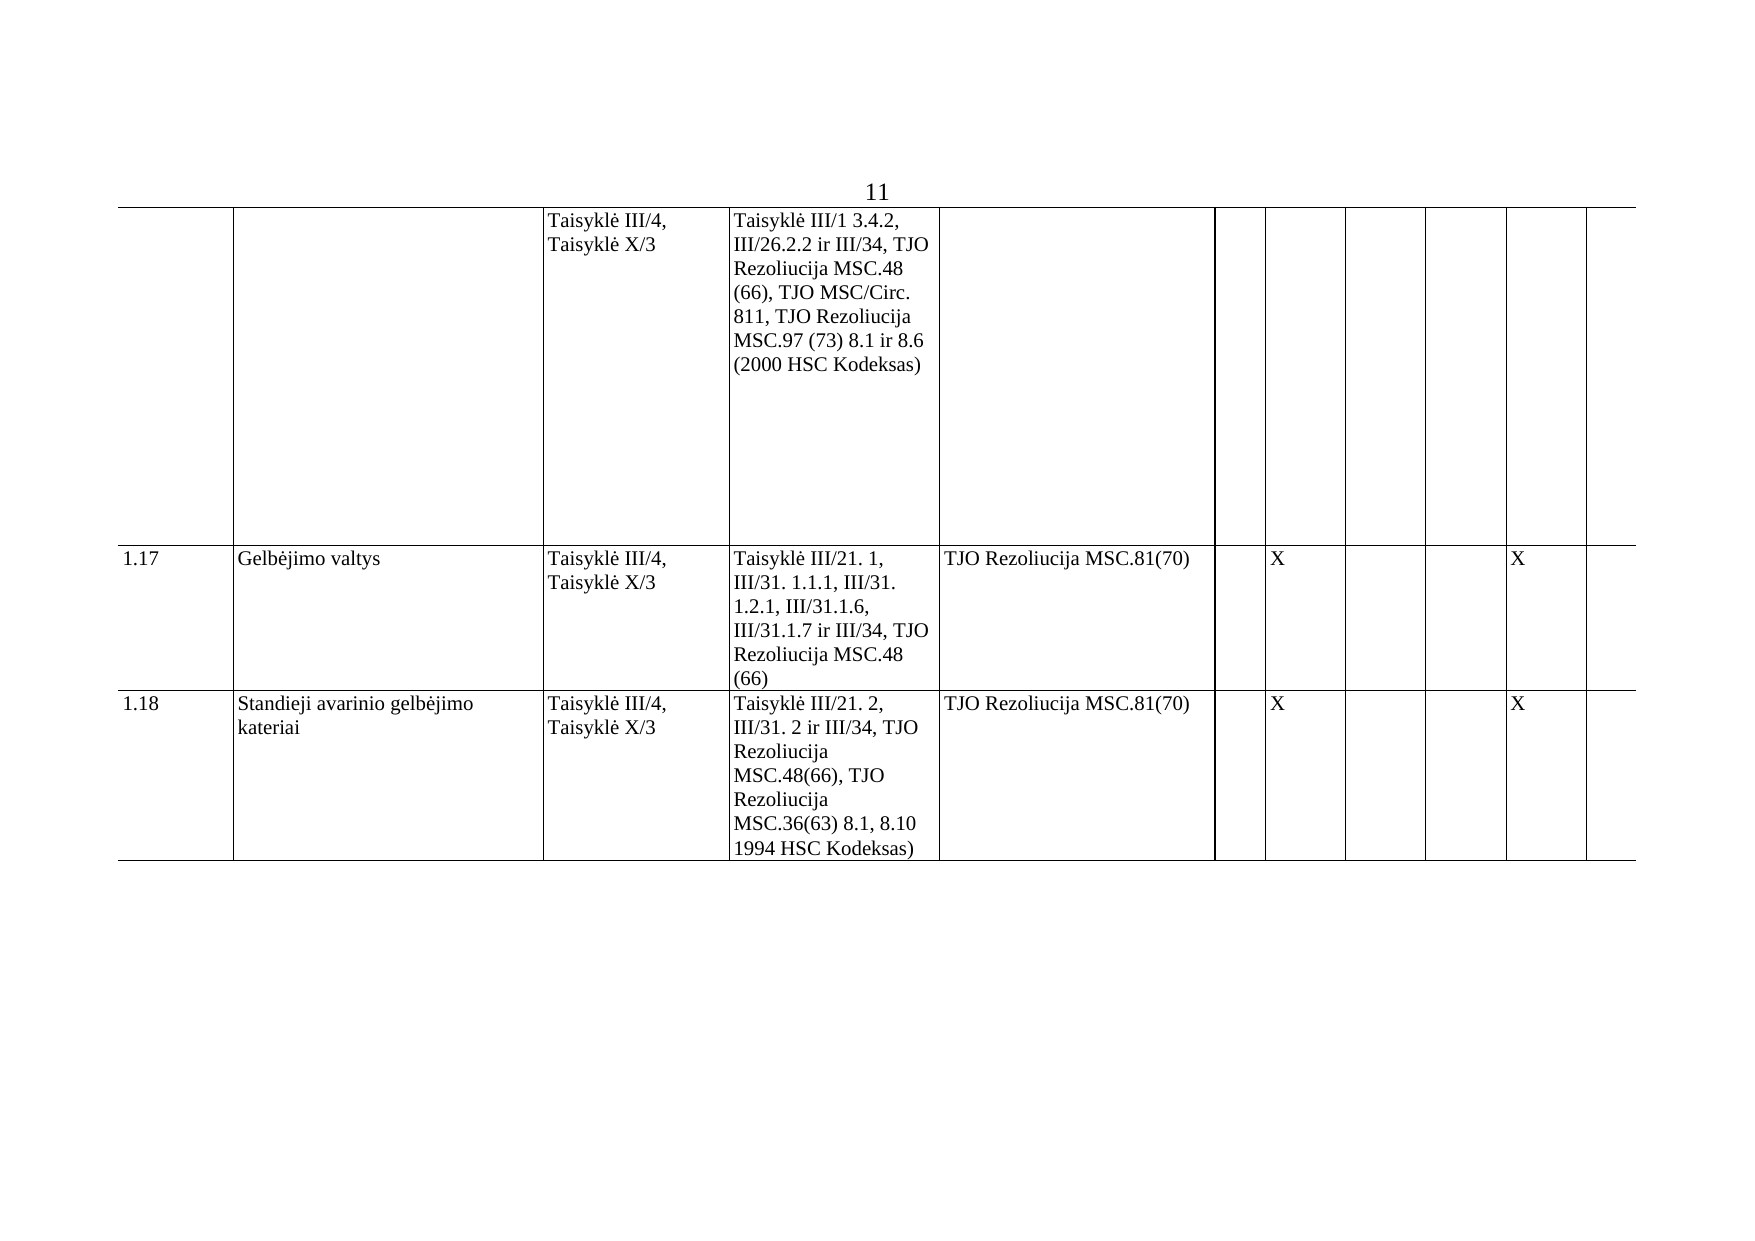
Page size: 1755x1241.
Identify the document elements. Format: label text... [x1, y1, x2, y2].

table_cell [1266, 208, 1345, 544]
table_cell X [1507, 691, 1586, 859]
table_cell TJO Rezoliucija MSC.81(70) [940, 691, 1214, 859]
table_cell [1216, 208, 1265, 544]
table_cell Taisyklė III/4, Taisyklė X/3 [544, 546, 729, 690]
table_cell [1346, 546, 1425, 690]
table_cell [940, 208, 1214, 544]
table_cell 1.17 [118, 546, 233, 690]
table_cell TJO Rezoliucija MSC.81(70) [940, 546, 1214, 690]
table_cell [1216, 546, 1265, 690]
table_cell [1587, 691, 1636, 859]
table_cell Standieji avarinio gelbėjimo kateriai [234, 691, 543, 859]
table_cell X [1266, 691, 1345, 859]
table_cell Gelbėjimo valtys [234, 546, 543, 690]
table_cell [1346, 691, 1425, 859]
table_cell [234, 208, 543, 544]
table_cell [1587, 208, 1636, 544]
table_cell X [1507, 546, 1586, 690]
table_cell Taisyklė III/4, Taisyklė X/3 [544, 691, 729, 859]
table_cell [1216, 691, 1265, 859]
table_cell Taisyklė III/21. 2, III/31. 2 ir III/34, TJO Rezoliucija MSC.48(66), TJO Rezoliucija MSC.36(63) 8.1, 8.10 1994 HSC Kodeksas) [730, 691, 939, 859]
table_cell 1.18 [118, 691, 233, 859]
table_cell [1507, 208, 1586, 544]
table_cell [1426, 691, 1506, 859]
table_cell Taisyklė III/1 3.4.2, III/26.2.2 ir III/34, TJO Rezoliucija MSC.48 (66), TJO MSC/Circ. 811, TJO Rezoliucija MSC.97 (73) 8.1 ir 8.6 (2000 HSC Kodeksas) [730, 208, 939, 544]
table_cell Taisyklė III/21. 1, III/31. 1.1.1, III/31. 1.2.1, III/31.1.6, III/31.1.7 ir III/34, TJO Rezoliucija MSC.48 (66) [730, 546, 939, 690]
table_cell Taisyklė III/4, Taisyklė X/3 [544, 208, 729, 544]
table_cell X [1266, 546, 1345, 690]
table_cell [118, 208, 233, 544]
table_cell [1346, 208, 1425, 544]
table_cell [1587, 546, 1636, 690]
table_cell [1426, 546, 1506, 690]
table_cell [1426, 208, 1506, 544]
